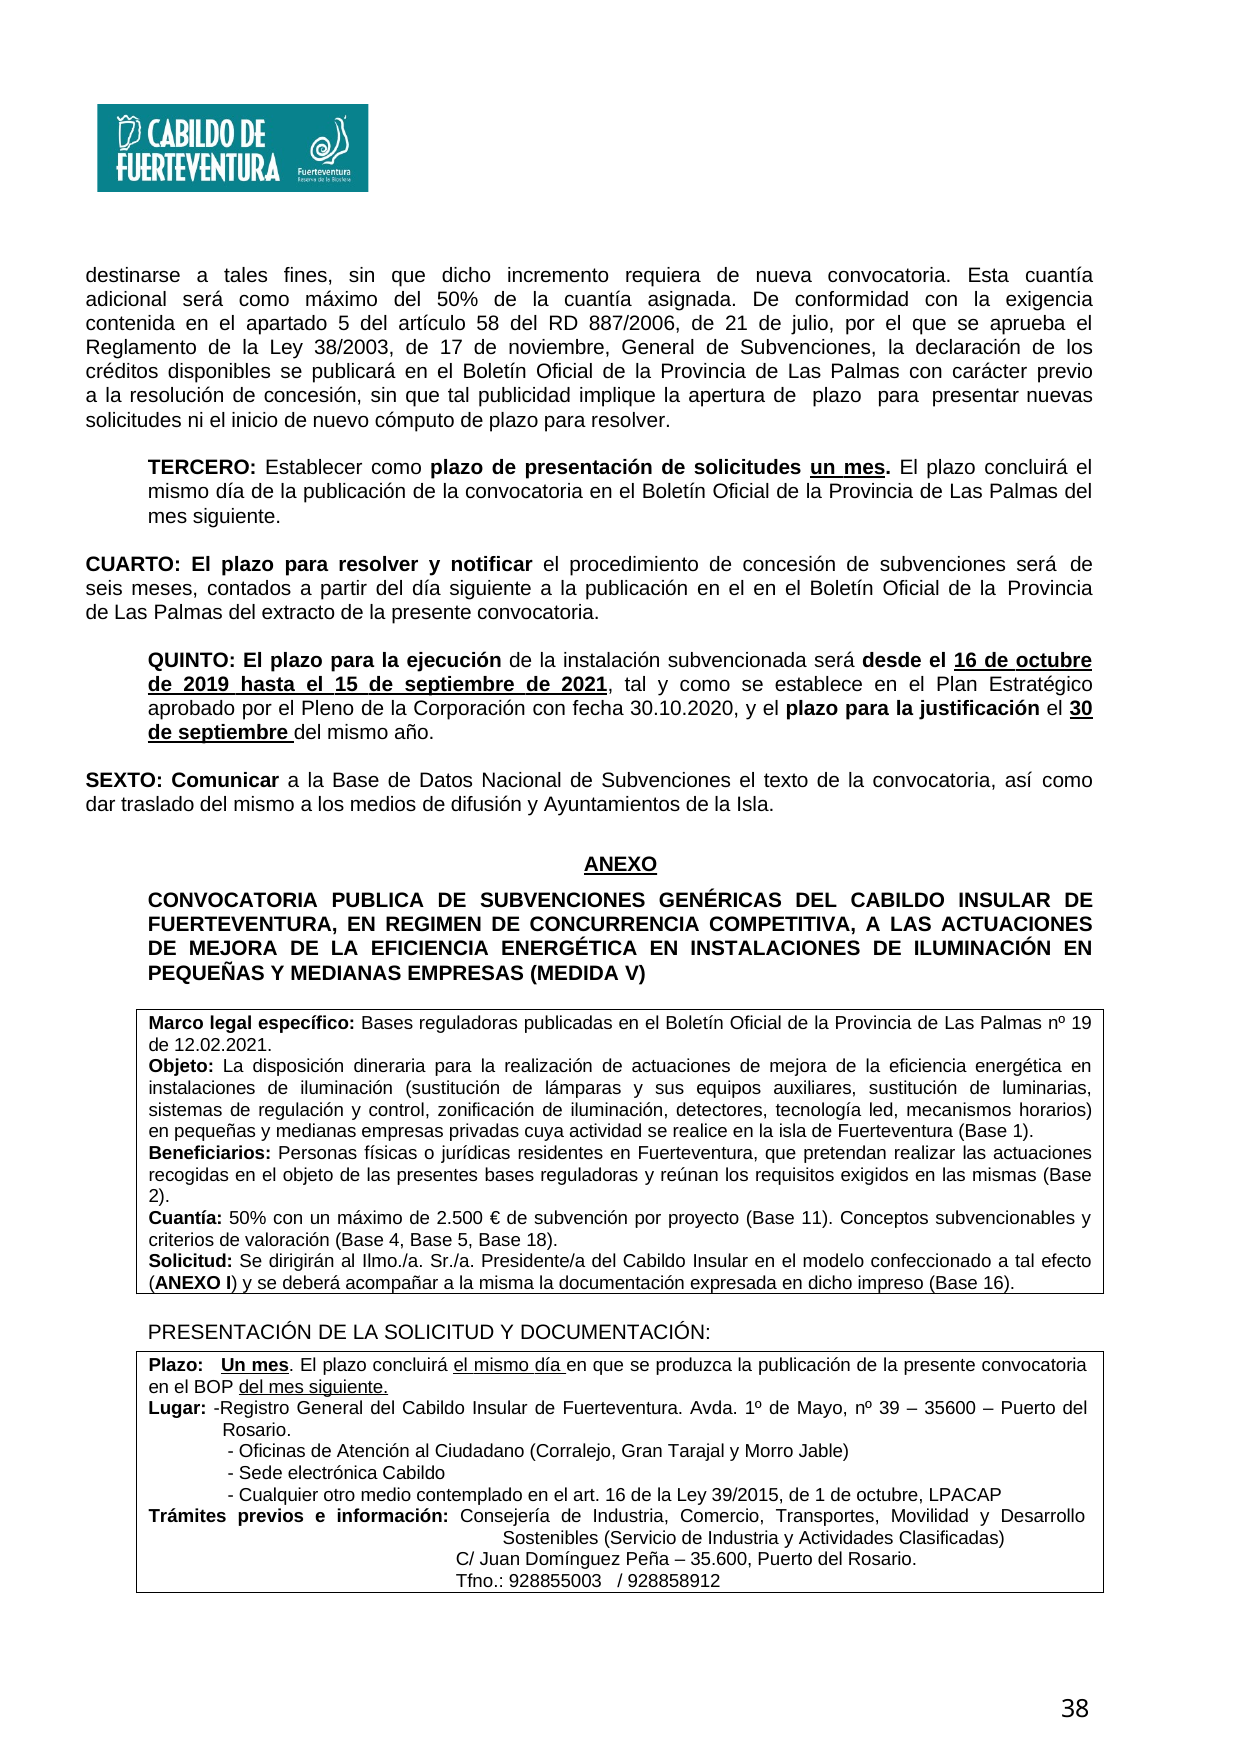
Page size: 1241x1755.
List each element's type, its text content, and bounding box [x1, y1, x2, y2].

subtitle ANEXO [581, 852, 659, 876]
list Sede electrónica Cabildo [227, 1462, 1103, 1483]
text Marco legal específico: Bases reguladoras publicadas en el Boletín Oficial de la Provincia de Las Palmas nº 19 de 12.02.2021. [148, 1012, 1092, 1055]
text Solicitud: Se dirigirán al Ilmo./a. Sr./a. Presidente/a del Cabildo Insular en el modelo confeccionado a tal efecto (ANEXO I) y se deberá acompañar a la misma la documentación expresada en dicho impreso (Base 16). [148, 1250, 1092, 1293]
text TERCERO: Establecer como plazo de presentación de solicitudes un mes. El plazo concluirá el mismo día de la publicación de la convocatoria en el Boletín Oficial de la Provincia de Las Palmas del mes siguiente. [148, 455, 1093, 527]
text SEXTO: Comunicar a la Base de Datos Nacional de Subvenciones el texto de la convocatoria, así como dar traslado del mismo a los medios de difusión y Ayuntamientos de la Isla. [85, 768, 1093, 816]
text Tfno.: 928855003 / 928858912 [456, 1570, 1103, 1591]
text Objeto: La disposición dineraria para la realización de actuaciones de mejora de la eficiencia energética en instalaciones de iluminación (sustitución de lámparas y sus equipos auxiliares, sustitución de luminarias, sistemas de regulación y control, zonificación de iluminación, detectores, tecnología led, mecanismos horarios) en pequeñas y medianas empresas privadas cuya actividad se realice en la isla de Fuerteventura (Base 1). [148, 1055, 1092, 1142]
text CONVOCATORIA PUBLICA DE SUBVENCIONES GENÉRICAS DEL CABILDO INSULAR DE FUERTEVENTURA, EN REGIMEN DE CONCURRENCIA COMPETITIVA, A LAS ACTUACIONES DE MEJORA DE LA EFICIENCIA ENERGÉTICA EN INSTALACIONES DE ILUMINACIÓN EN PEQUEÑAS Y MEDIANAS EMPRESAS (MEDIDA V) [148, 888, 1093, 984]
text Plazo: Un mes. El plazo concluirá el mismo día en que se produzca la publicación de la presente convocatoria en el BOP del mes siguiente. [148, 1354, 1092, 1397]
list Cualquier otro medio contemplado en el art. 16 de la Ley 39/2015, de 1 de octubre, LPACAP [227, 1483, 1103, 1505]
text PRESENTACIÓN DE LA SOLICITUD Y DOCUMENTACIÓN: [148, 1320, 1116, 1344]
text destinarse a tales fines, sin que dicho incremento requiera de nueva convocatoria. Esta cuantía adicional será como máximo del 50% de la cuantía asignada. De conformidad con la exigencia contenida en el apartado 5 del artículo 58 del RD 887/2006, de 21 de julio, por el que se aprueba el Reglamento de la Ley 38/2003, de 17 de noviembre, General de Subvenciones, la declaración de los créditos disponibles se publicará en el Boletín Oficial de la Provincia de Las Palmas con carácter previo a la resolución de concesión, sin que tal publicidad implique la apertura de plazo para presentar nuevas solicitudes ni el inicio de nuevo cómputo de plazo para resolver. [85, 262, 1093, 431]
text Lugar: -Registro General del Cabildo Insular de Fuerteventura. Avda. 1º de Mayo, nº 39 – 35600 – Puerto del Rosario. [148, 1397, 1092, 1440]
text QUINTO: El plazo para la ejecución de la instalación subvencionada será desde el 16 de octubre de 2019 hasta el 15 de septiembre de 2021, tal y como se establece en el Plan Estratégico aprobado por el Pleno de la Corporación con fecha 30.10.2020, y el plazo para la justificación el 30 de septiembre del mismo año. [148, 648, 1093, 744]
text Sostenibles (Servicio de Industria y Actividades Clasificadas) C/ Juan Domínguez Peña – 35.600, Puerto del Rosario. [456, 1527, 1008, 1570]
text Beneficiarios: Personas físicas o jurídicas residentes en Fuerteventura, que pretendan realizar las actuaciones recogidas en el objeto de las presentes bases reguladoras y reúnan los requisitos exigidos en las mismas (Base 2). [148, 1142, 1092, 1207]
list Oficinas de Atención al Ciudadano (Corralejo, Gran Tarajal y Morro Jable) [227, 1440, 1103, 1462]
text CUARTO: El plazo para resolver y notificar el procedimiento de concesión de subvenciones será de seis meses, contados a partir del día siguiente a la publicación en el en el Boletín Oficial de la Provincia de Las Palmas del extracto de la presente convocatoria. [85, 551, 1093, 624]
text Cuantía: 50% con un máximo de 2.500 € de subvención por proyecto (Base 11). Conceptos subvencionables y criterios de valoración (Base 4, Base 5, Base 18). [148, 1207, 1092, 1250]
text Trámites previos e información: Consejería de Industria, Comercio, Transportes, Movilidad y Desarrollo [148, 1505, 1103, 1527]
